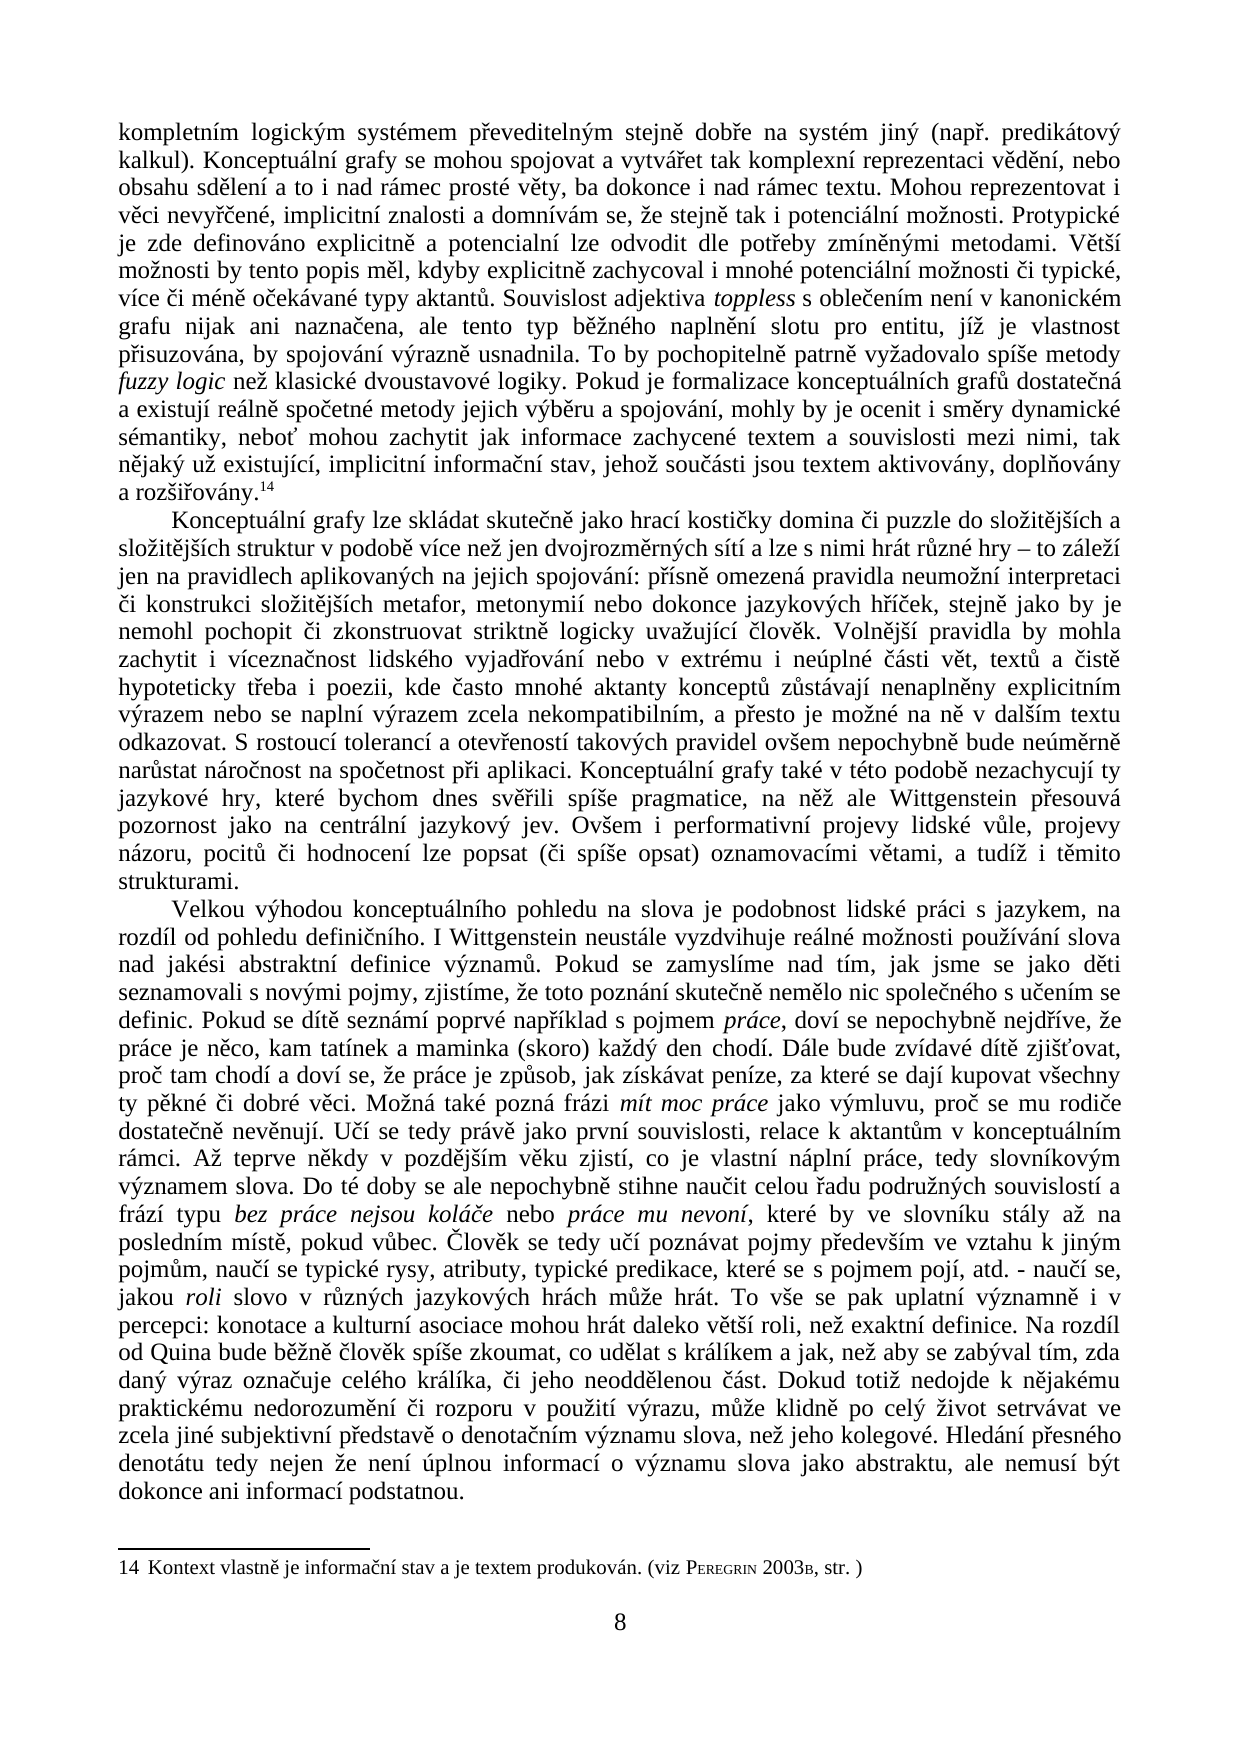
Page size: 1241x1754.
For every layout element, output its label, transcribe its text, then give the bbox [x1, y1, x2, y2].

text Konceptuální grafy lze skládat skutečně jako hrací kostičky domina či puzzle do složitějších a složitějších struktur v podobě více než jen dvojrozměrných sítí a lze s nimi hrát různé hry – to záleží jen na pravidlech aplikovaných na jejich spojování: přísně omezená pravidla neumožní interpretaci či konstrukci složitějších metafor, metonymií nebo dokonce jazykových hříček, stejně jako by je nemohl pochopit či zkonstruovat striktně logicky uvažující člověk. Volnější pravidla by mohla zachytit i víceznačnost lidského vyjadřování nebo v extrému i neúplné části vět, textů a čistě hypoteticky třeba i poezii, kde často mnohé aktanty konceptů zůstávají nenaplněny explicitním výrazem nebo se naplní výrazem zcela nekompatibilním, a přesto je možné na ně v dalším textu odkazovat. S rostoucí tolerancí a otevřeností takových pravidel ovšem nepochybně bude neúměrně narůstat náročnost na spočetnost při aplikaci. Konceptuální grafy také v této podobě nezachycují ty jazykové hry, které bychom dnes svěřili spíše pragmatice, na něž ale Wittgenstein přesouvá pozornost jako na centrální jazykový jev. Ovšem i performativní projevy lidské vůle, projevy názoru, pocitů či hodnocení lze popsat (či spíše opsat) oznamovacími větami, a tudíž i těmito strukturami. [118, 507, 1122, 894]
text kompletním logickým systémem převeditelným stejně dobře na systém jiný (např. predikátový kalkul). Konceptuální grafy se mohou spojovat a vytvářet tak komplexní reprezentaci vědění, nebo obsahu sdělení a to i nad rámec prosté věty, ba dokonce i nad rámec textu. Mohou reprezentovat i věci nevyřčené, implicitní znalosti a domnívám se, že stejně tak i potenciální možnosti. Protypické je zde definováno explicitně a potencialní lze odvodit dle potřeby zmíněnými metodami. Větší možnosti by tento popis měl, kdyby explicitně zachycoval i mnohé potenciální možnosti či typické, více či méně očekávané typy aktantů. Souvislost adjektiva toppless s oblečením není v kanonickém grafu nijak ani naznačena, ale tento typ běžného naplnění slotu pro entitu, jíž je vlastnost přisuzována, by spojování výrazně usnadnila. To by pochopitelně patrně vyžadovalo spíše metody fuzzy logic než klasické dvoustavové logiky. Pokud je formalizace konceptuálních grafů dostatečná a existují reálně spočetné metody jejich výběru a spojování, mohly by je ocenit i směry dynamické sémantiky, neboť mohou zachytit jak informace zachycené textem a souvislosti mezi nimi, tak nějaký už existující, implicitní informační stav, jehož součásti jsou textem aktivovány, doplňovány a rozšiřovány. [118, 118, 1122, 506]
text Velkou výhodou konceptuálního pohledu na slova je podobnost lidské práci s jazykem, na rozdíl od pohledu definičního. I Wittgenstein neustále vyzdvihuje reálné možnosti používání slova nad jakési abstraktní definice významů. Pokud se zamyslíme nad tím, jak jsme se jako děti seznamovali s novými pojmy, zjistíme, že toto poznání skutečně nemělo nic společného s učením se definic. Pokud se dítě seznámí poprvé například s pojmem práce, doví se nepochybně nejdříve, že práce je něco, kam tatínek a maminka (skoro) každý den chodí. Dále bude zvídavé dítě zjišťovat, proč tam chodí a doví se, že práce je způsob, jak získávat peníze, za které se dají kupovat všechny ty pěkné či dobré věci. Možná také pozná frázi mít moc práce jako výmluvu, proč se mu rodiče dostatečně nevěnují. Učí se tedy právě jako první souvislosti, relace k aktantům v konceptuálním rámci. Až teprve někdy v pozdějším věku zjistí, co je vlastní náplní práce, tedy slovníkovým významem slova. Do té doby se ale nepochybně stihne naučit celou řadu podružných souvislostí a frází typu bez práce nejsou koláče nebo práce mu nevoní, které by ve slovníku stály až na posledním místě, pokud vůbec. Člověk se tedy učí poznávat pojmy především ve vztahu k jiným pojmům, naučí se typické rysy, atributy, typické predikace, které se s pojmem pojí, atd. - naučí se, jakou roli slovo v různých jazykových hrách může hrát. To vše se pak uplatní významně i v percepci: konotace a kulturní asociace mohou hrát daleko větší roli, než exaktní definice. Na rozdíl od Quina bude běžně člověk spíše zkoumat, co udělat s králíkem a jak, než aby se zabýval tím, zda daný výraz označuje celého králíka, či jeho neoddělenou část. Dokud totiž nedojde k nějakému praktickému nedorozumění či rozporu v použití výrazu, může klidně po celý život setrvávat ve zcela jiné subjektivní představě o denotačním významu slova, než jeho kolegové. Hledání přesného denotátu tedy nejen že není úplnou informací o významu slova jako abstraktu, ale nemusí být dokonce ani informací podstatnou. [118, 895, 1122, 1505]
text Kontext vlastně je informační stav a je textem produkován. (viz Peregrin 2003b, str. ) [118, 1556, 1122, 1578]
